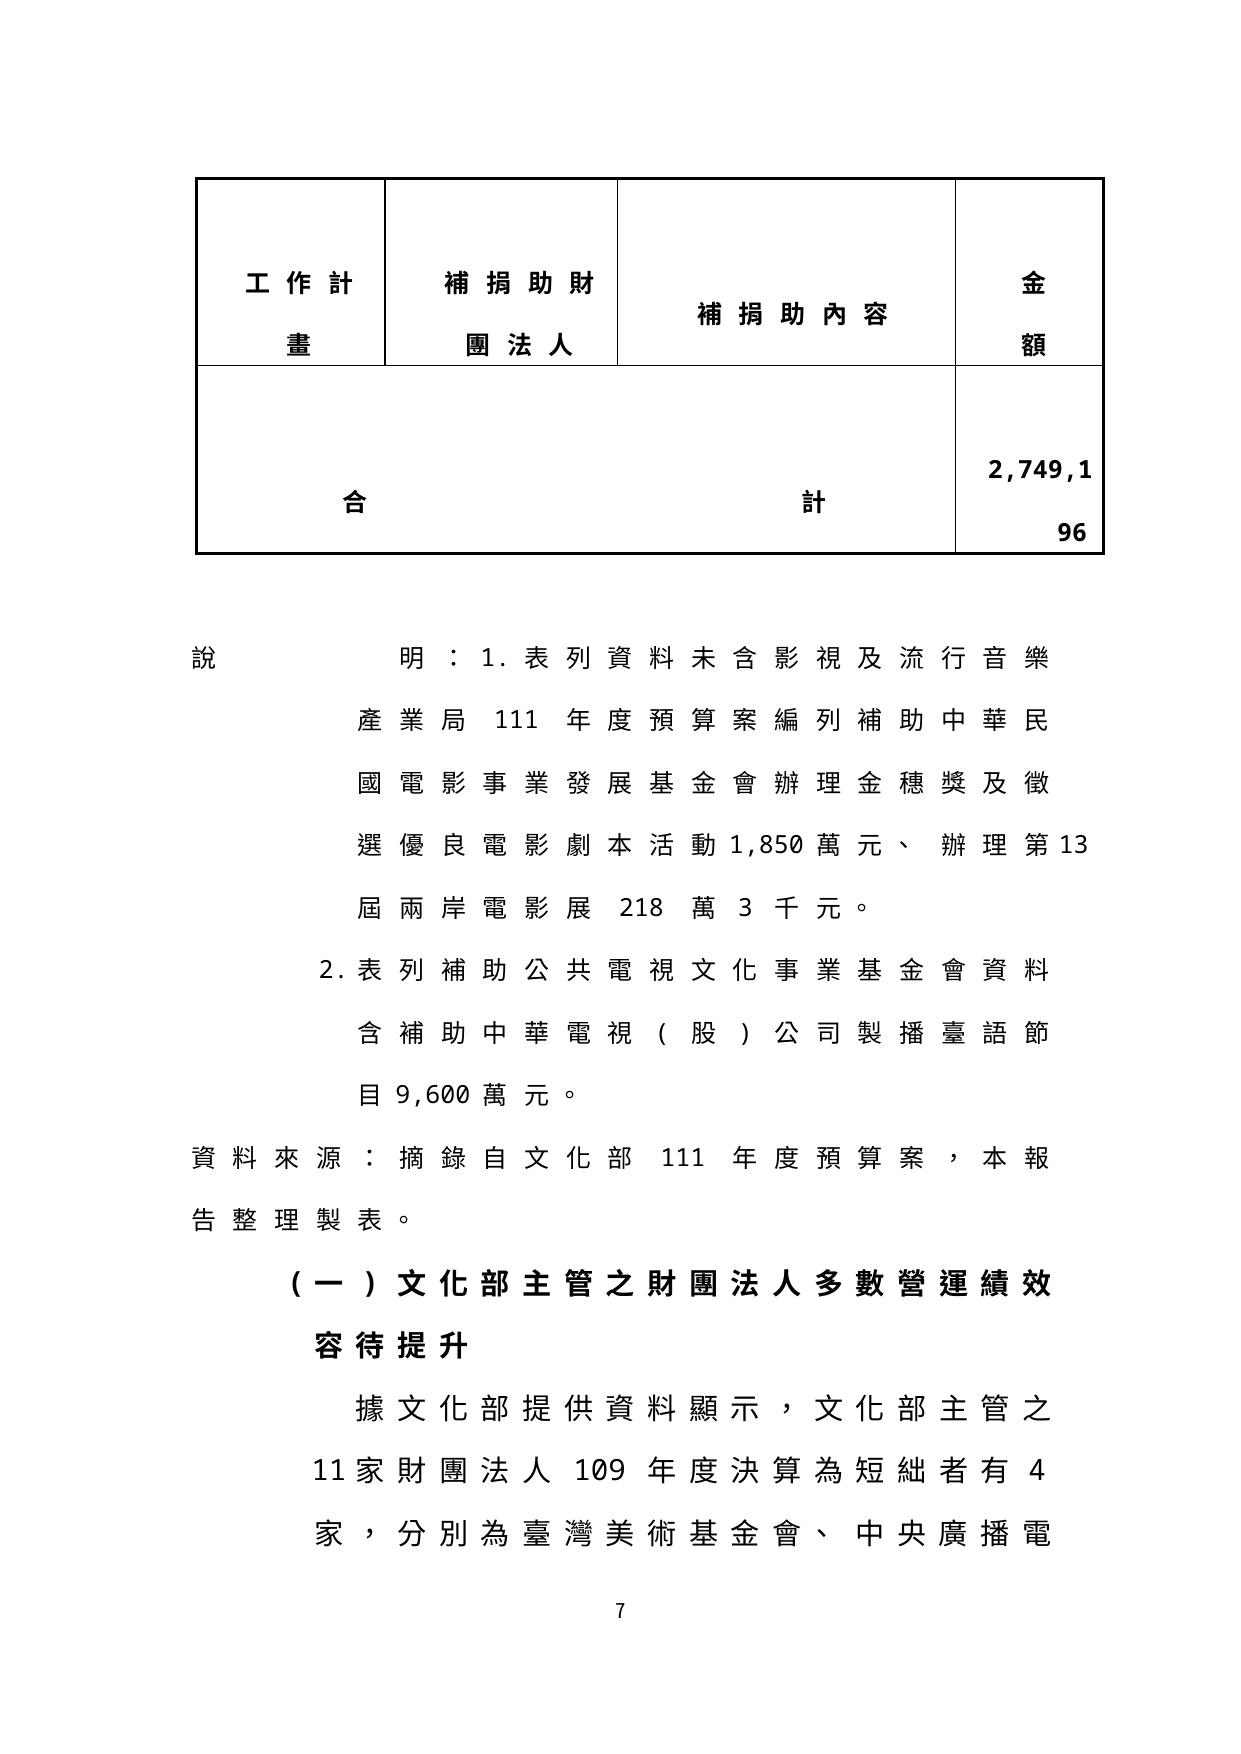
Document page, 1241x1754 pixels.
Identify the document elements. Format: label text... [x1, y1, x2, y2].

text 資料來源：摘錄自文化部111年度預算案，本報告整理製表。 [183, 1115, 1058, 1240]
text 據文化部提供資料顯示，文化部主管之11家財團法人109年度決算為短絀者有4家，分別為臺灣美術基金會、中央廣播電臺、公共電視文化事業基金會及蒙藏基金會。決算賸餘者雖有7家，惟如扣除政府委辦或補捐助收入即轉為短絀者有文化臺灣基金會、中華民國電影事業發展基金會、中央通訊社、臺灣生活美學基金會及臺灣博物館文教基金會等5家，亦即全賴自籌收入可有決算賸餘者僅2家；另110年度及111年度預算案預估營運結果為短絀者分別有5家及4家、預估損益兩平者分別有3家及5家，估列預算賸餘者各僅為3家及2家 (詳表2)，顯示該部主管之財團法人多數營運績效容待加強提升。 [271, 1365, 1058, 1552]
table_header 工作計畫 [198, 180, 384, 365]
table_cell 合 計 [198, 366, 955, 552]
table_header 補捐助財團法人 [386, 180, 617, 365]
table_cell 2,749,196 [956, 366, 1102, 552]
text (一)文化部主管之財團法人多數營運績效容待提升 [242, 1240, 1058, 1365]
table_header 補捐助內容 [618, 180, 955, 365]
text 2.表列補助公共電視文化事業基金會資料含補助中華電視(股)公司製播臺語節目9,600萬元。 [183, 927, 1089, 1115]
table_header 金 額 [956, 180, 1102, 365]
text 說 明：1.表列資料未含影視及流行音樂產業局111年度預算案編列補助中華民國電影事業發展基金會辦理金穗獎及徵選優良電影劇本活動1,850萬元、辦理第13屆兩岸電影展218萬3千元。 [183, 615, 1089, 927]
